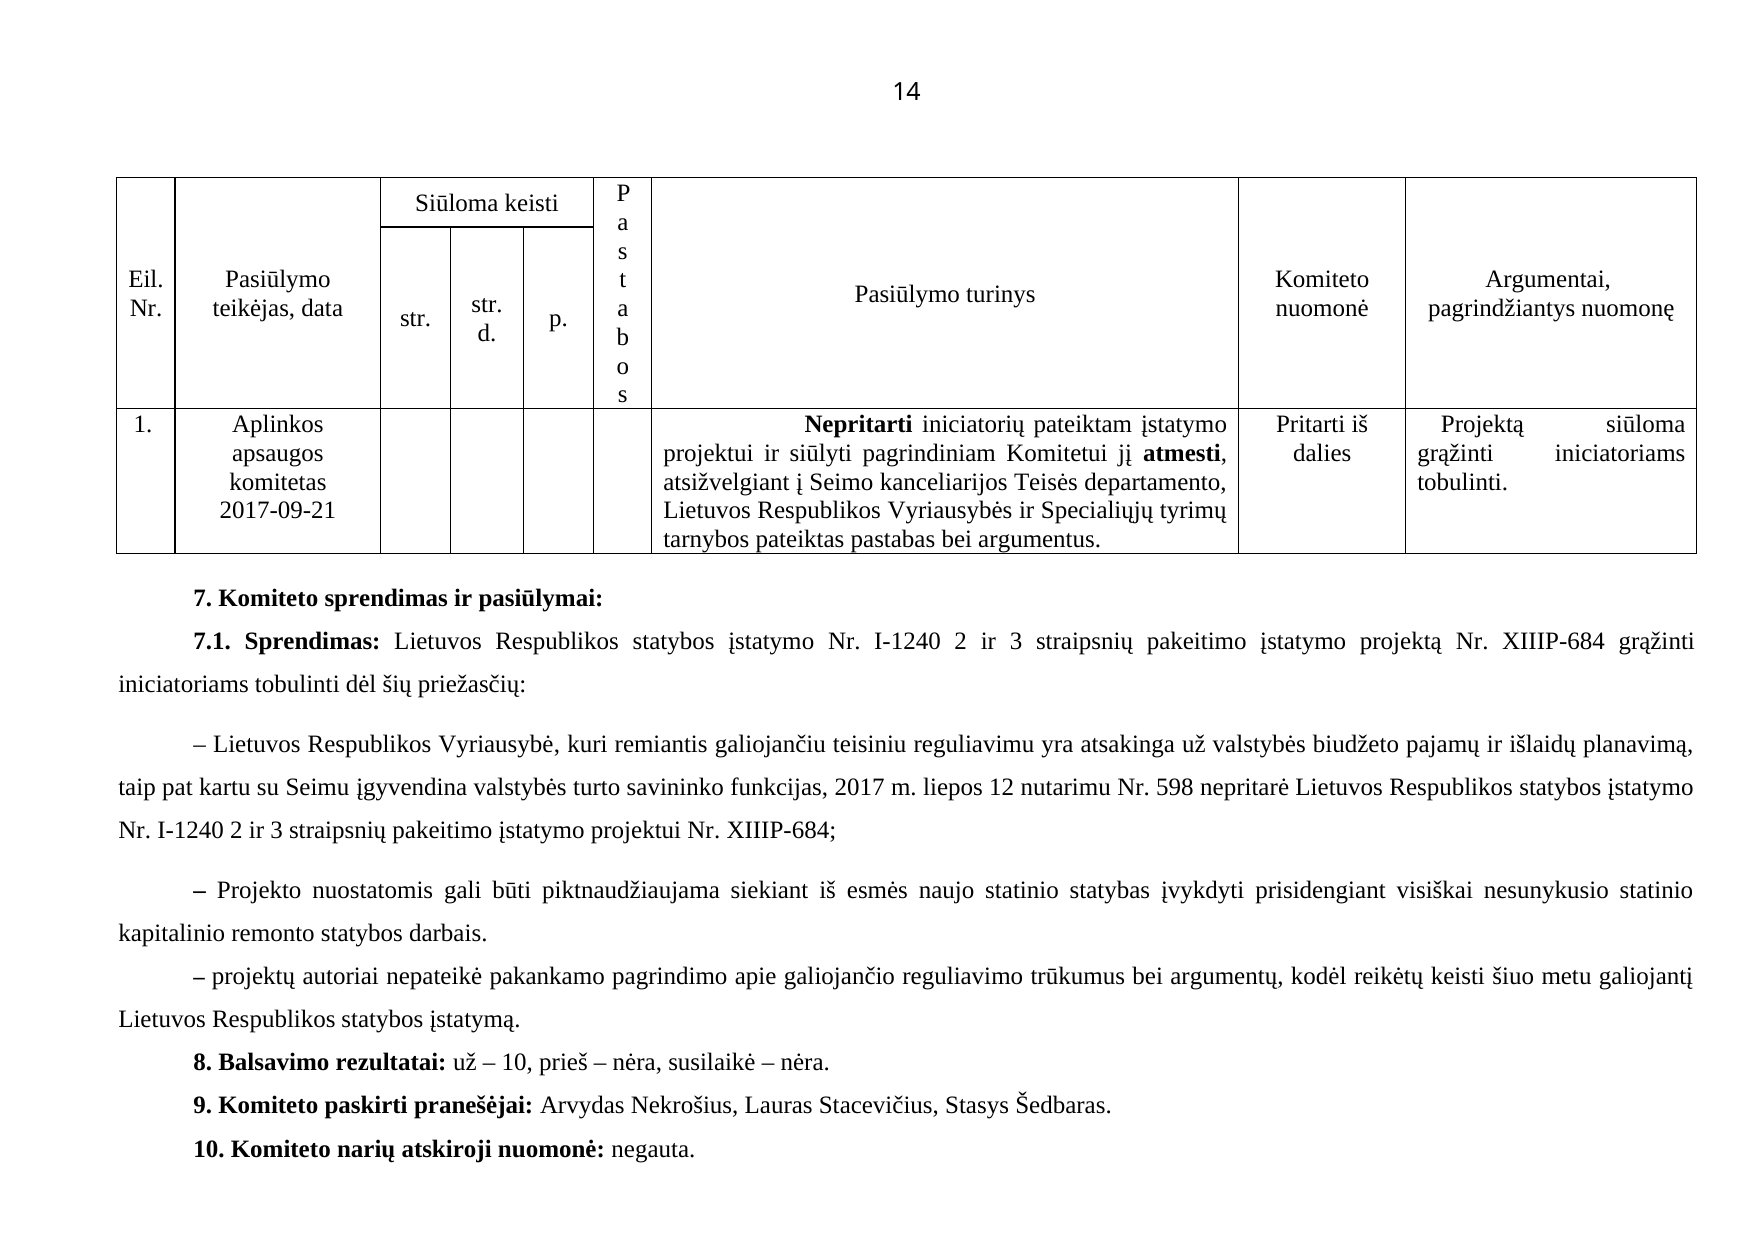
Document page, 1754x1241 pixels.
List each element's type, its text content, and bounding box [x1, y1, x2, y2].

table_cell str. d. [451, 228, 523, 408]
text 7. Komiteto sprendimas ir pasiūlymai: [118, 583, 1695, 612]
table_cell str. [381, 228, 450, 408]
table_header Siūloma keisti [381, 178, 593, 226]
table_cell p. [524, 228, 593, 408]
text 7.1. Sprendimas: Lietuvos Respublikos statybos įstatymo Nr. I-1240 2 ir 3 straipsnių pakeitimo įstatymo projektą Nr. XIIIP-684 grąžinti iniciatoriams tobulinti dėl šių priežasčių: [118, 626, 1695, 698]
table_cell Nepritarti iniciatorių pateiktam įstatymo projektui ir siūlyti pagrindiniam Komitetui jį atmesti, atsižvelgiant į Seimo kanceliarijos Teisės departamento, Lietuvos Respublikos Vyriausybės ir Specialiųjų tyrimų tarnybos pateiktas pastabas bei argumentus. [652, 409, 1238, 553]
text – Lietuvos Respublikos Vyriausybė, kuri remiantis galiojančiu teisiniu reguliavimu yra atsakinga už valstybės biudžeto pajamų ir išlaidų planavimą, taip pat kartu su Seimu įgyvendina valstybės turto savininko funkcijas, 2017 m. liepos 12 nutarimu Nr. 598 nepritarė Lietuvos Respublikos statybos įstatymo Nr. I-1240 2 ir 3 straipsnių pakeitimo įstatymo projektui Nr. XIIIP-684; [118, 729, 1695, 844]
table_cell [594, 409, 651, 553]
table_cell Aplinkos apsaugos komitetas 2017-09-21 [176, 409, 380, 553]
table_header Eil. Nr. [117, 178, 174, 408]
table_cell 1. [117, 409, 174, 553]
table_header Pasiūlymo teikėjas, data [176, 178, 380, 408]
table_header Komiteto nuomonė [1239, 178, 1405, 408]
table_cell [451, 409, 523, 553]
table_cell Pritarti iš dalies [1239, 409, 1405, 553]
text – projektų autoriai nepateikė pakankamo pagrindimo apie galiojančio reguliavimo trūkumus bei argumentų, kodėl reikėtų keisti šiuo metu galiojantį Lietuvos Respublikos statybos įstatymą. [118, 961, 1695, 1033]
table_cell [381, 409, 450, 553]
table_cell [524, 409, 593, 553]
text – Projekto nuostatomis gali būti piktnaudžiaujama siekiant iš esmės naujo statinio statybas įvykdyti prisidengiant visiškai nesunykusio statinio kapitalinio remonto statybos darbais. [118, 875, 1695, 947]
table_header Pasiūlymo turinys [652, 178, 1238, 408]
text 8. Balsavimo rezultatai: už – 10, prieš – nėra, susilaikė – nėra. [118, 1047, 1695, 1076]
table_header Argumentai, pagrindžiantys nuomonę [1406, 178, 1696, 408]
table_cell Projektą siūloma grąžinti iniciatoriams tobulinti. [1406, 409, 1696, 553]
text 9. Komiteto paskirti pranešėjai: Arvydas Nekrošius, Lauras Stacevičius, Stasys Šedbaras. [118, 1091, 1695, 1119]
table_header Pastabos [594, 178, 651, 408]
text 10. Komiteto narių atskiroji nuomonė: negauta. [118, 1134, 1695, 1162]
